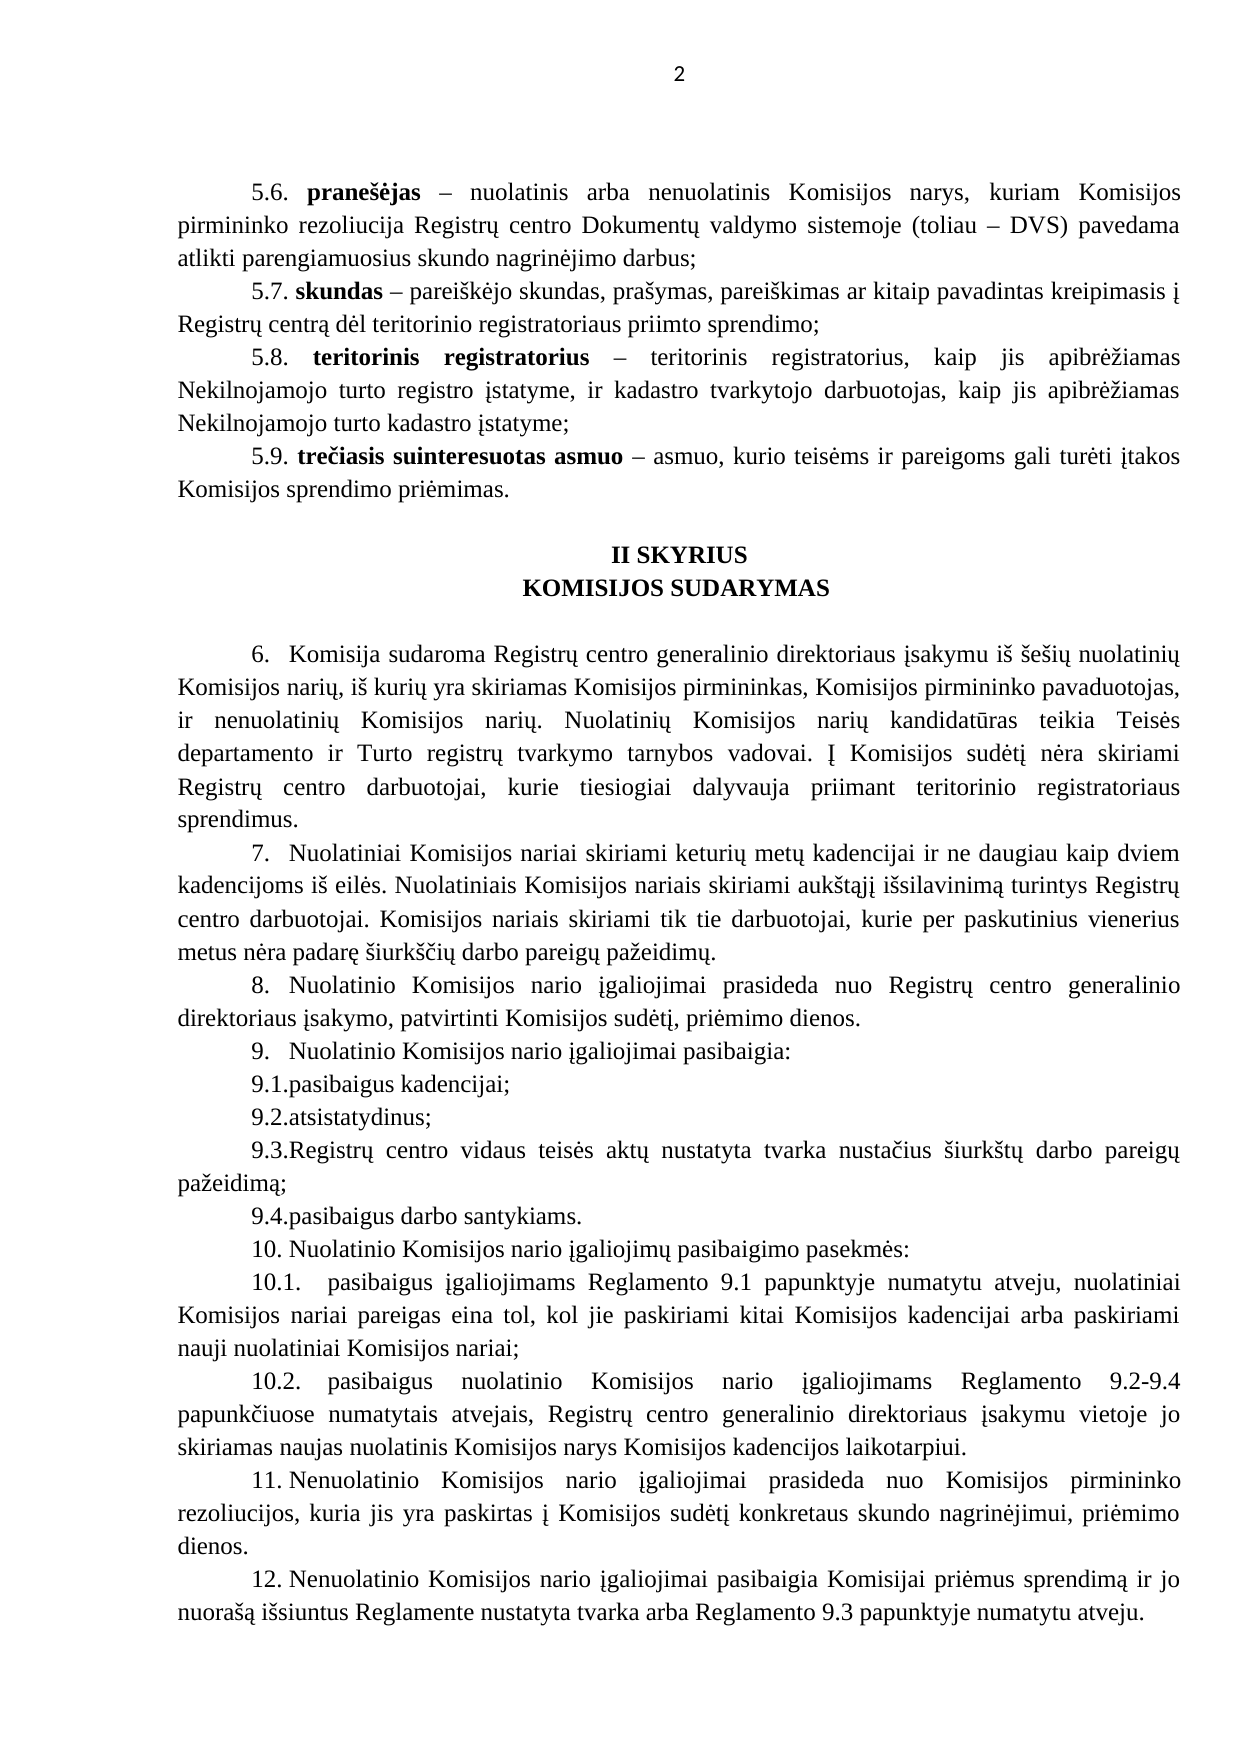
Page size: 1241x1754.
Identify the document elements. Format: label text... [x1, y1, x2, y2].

text II SKYRIUS [177, 540, 1181, 569]
text 9.4. pasibaigus darbo santykiams. [177, 1201, 1181, 1229]
text 12. Nenuolatinio Komisijos nario įgaliojimai pasibaigia Komisijai priėmus sprendimą ir jo nuorašą išsiuntus Reglamente nustatyta tvarka arba Reglamento 9.3 papunktyje numatytu atveju. [177, 1564, 1181, 1626]
text 11. Nenuolatinio Komisijos nario įgaliojimai prasideda nuo Komisijos pirmininko rezoliucijos, kuria jis yra paskirtas į Komisijos sudėtį konkretaus skundo nagrinėjimui, priėmimo dienos. [177, 1465, 1181, 1560]
text 7. Nuolatiniai Komisijos nariai skiriami keturių metų kadencijai ir ne daugiau kaip dviem kadencijoms iš eilės. Nuolatiniais Komisijos nariais skiriami aukštąjį išsilavinimą turintys Registrų centro darbuotojai. Komisijos nariais skiriami tik tie darbuotojai, kurie per paskutinius vienerius metus nėra padarę šiurkščių darbo pareigų pažeidimų. [177, 838, 1181, 965]
text 9. Nuolatinio Komisijos nario įgaliojimai pasibaigia: [177, 1036, 1181, 1064]
text 9.2. atsistatydinus; [177, 1102, 1181, 1131]
text 10.2. pasibaigus nuolatinio Komisijos nario įgaliojimams Reglamento 9.2-9.4 papunkčiuose numatytais atvejais, Registrų centro generalinio direktoriaus įsakymu vietoje jo skiriamas naujas nuolatinis Komisijos narys Komisijos kadencijos laikotarpiui. [177, 1366, 1181, 1461]
subtitle KOMISIJOS SUDARYMAS [177, 573, 1181, 602]
text 10.1. pasibaigus įgaliojimams Reglamento 9.1 papunktyje numatytu atveju, nuolatiniai Komisijos nariai pareigas eina tol, kol jie paskiriami kitai Komisijos kadencijai arba paskiriami nauji nuolatiniai Komisijos nariai; [177, 1267, 1181, 1362]
text 5.7. skundas – pareiškėjo skundas, prašymas, pareiškimas ar kitaip pavadintas kreipimasis į Registrų centrą dėl teritorinio registratoriaus priimto sprendimo; [177, 276, 1181, 338]
text 9.3. Registrų centro vidaus teisės aktų nustatyta tvarka nustačius šiurkštų darbo pareigų pažeidimą; [177, 1135, 1181, 1197]
text 9.1. pasibaigus kadencijai; [177, 1069, 1181, 1097]
text 6. Komisija sudaroma Registrų centro generalinio direktoriaus įsakymu iš šešių nuolatinių Komisijos narių, iš kurių yra skiriamas Komisijos pirmininkas, Komisijos pirmininko pavaduotojas, ir nenuolatinių Komisijos narių. Nuolatinių Komisijos narių kandidatūras teikia Teisės departamento ir Turto registrų tvarkymo tarnybos vadovai. Į Komisijos sudėtį nėra skiriami Registrų centro darbuotojai, kurie tiesiogiai dalyvauja priimant teritorinio registratoriaus sprendimus. [177, 639, 1181, 833]
text 5.6. pranešėjas – nuolatinis arba nenuolatinis Komisijos narys, kuriam Komisijos pirmininko rezoliucija Registrų centro Dokumentų valdymo sistemoje (toliau – DVS) pavedama atlikti parengiamuosius skundo nagrinėjimo darbus; [177, 177, 1181, 272]
text 10. Nuolatinio Komisijos nario įgaliojimų pasibaigimo pasekmės: [177, 1234, 1181, 1263]
text 8. Nuolatinio Komisijos nario įgaliojimai prasideda nuo Registrų centro generalinio direktoriaus įsakymo, patvirtinti Komisijos sudėtį, priėmimo dienos. [177, 970, 1181, 1031]
text 5.8. teritorinis registratorius – teritorinis registratorius, kaip jis apibrėžiamas Nekilnojamojo turto registro įstatyme, ir kadastro tvarkytojo darbuotojas, kaip jis apibrėžiamas Nekilnojamojo turto kadastro įstatyme; [177, 342, 1181, 437]
text 5.9. trečiasis suinteresuotas asmuo – asmuo, kurio teisėms ir pareigoms gali turėti įtakos Komisijos sprendimo priėmimas. [177, 441, 1181, 503]
